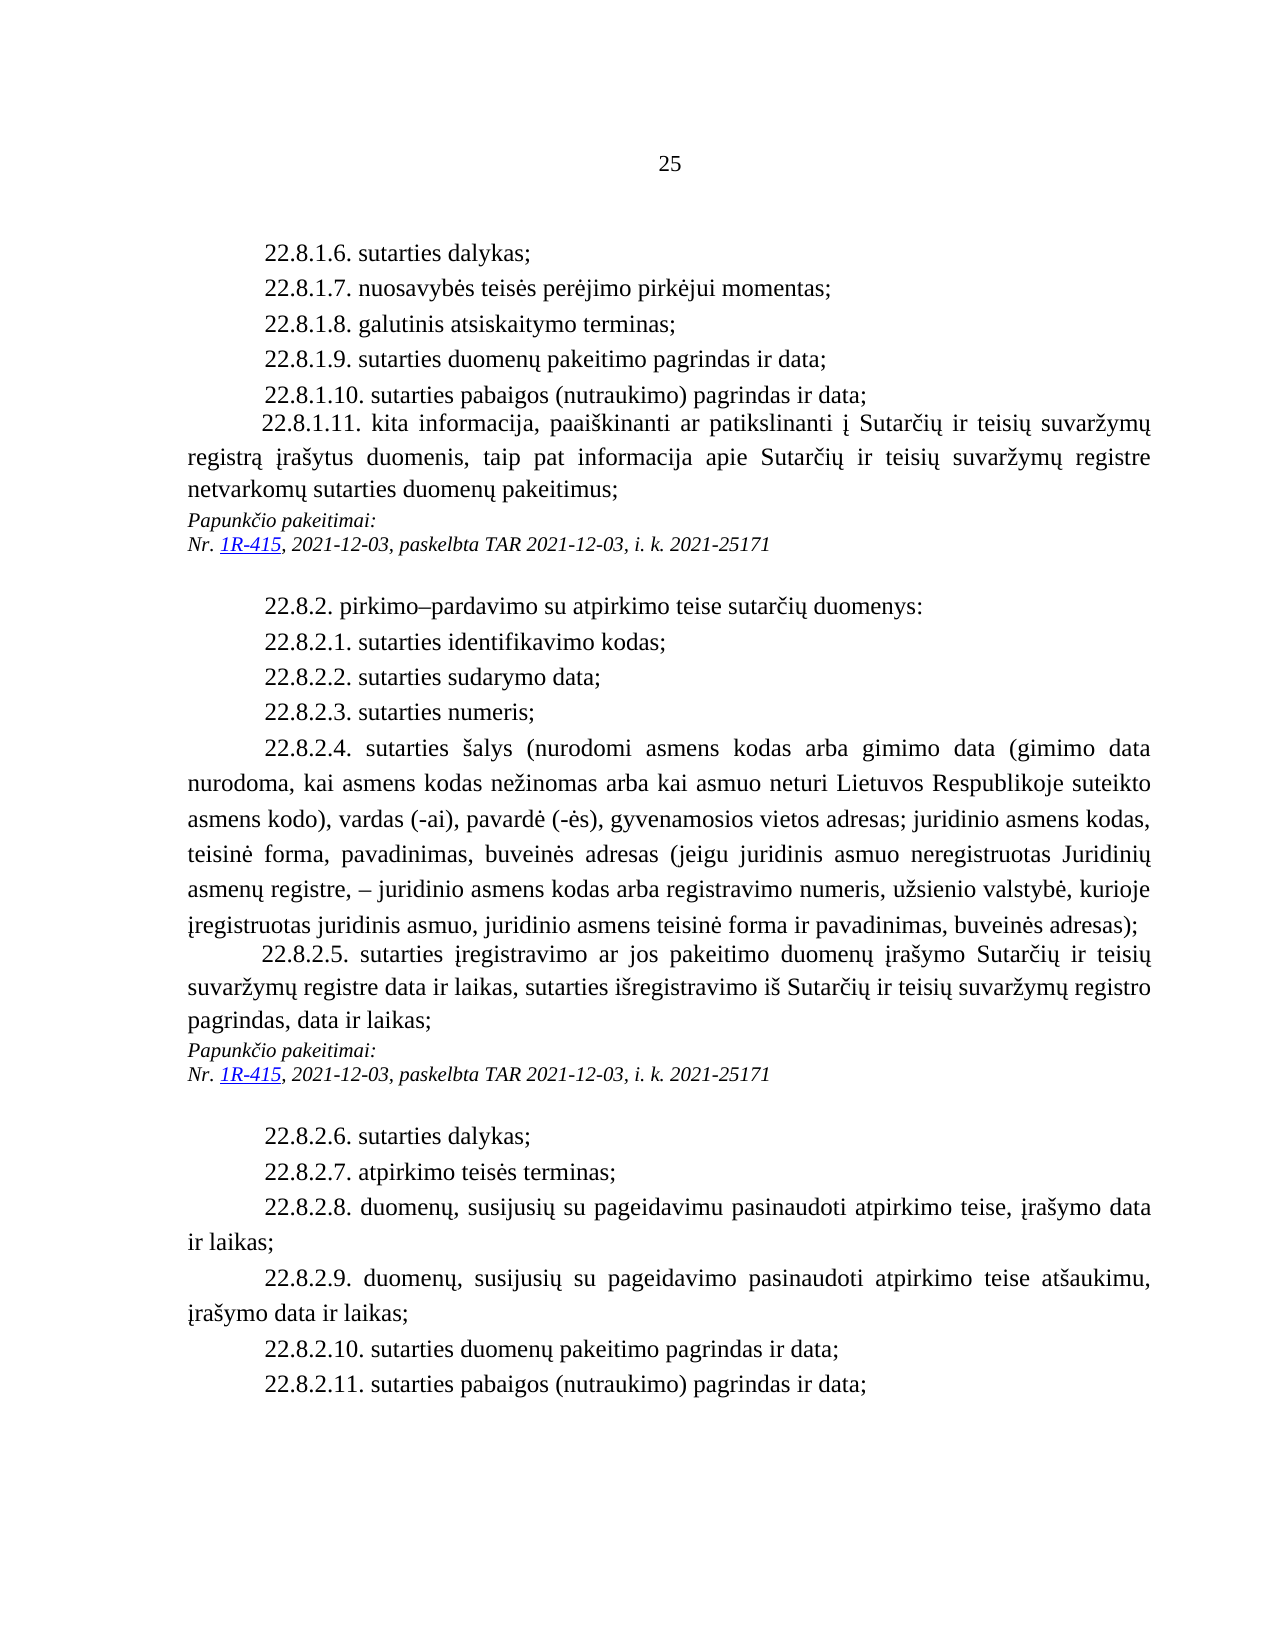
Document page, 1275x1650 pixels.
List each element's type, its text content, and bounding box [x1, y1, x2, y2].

text Papunkčio pakeitimai: [187, 1038, 1152, 1062]
text 22.8.2. pirkimo–pardavimo su atpirkimo teise sutarčių duomenys: [187, 584, 1152, 620]
text 22.8.2.11. sutarties pabaigos (nutraukimo) pagrindas ir data; [187, 1362, 1152, 1398]
text 22.8.1.7. nuosavybės teisės perėjimo pirkėjui momentas; [187, 267, 1152, 302]
text 22.8.2.4. sutarties šalys (nurodomi asmens kodas arba gimimo data (gimimo data nurodoma, kai asmens kodas nežinomas arba kai asmuo neturi Lietuvos Respublikoje suteikto asmens kodo), vardas (-ai), pavardė (-ės), gyvenamosios vietos adresas; juridinio asmens kodas, teisinė forma, pavadinimas, buveinės adresas (jeigu juridinis asmuo neregistruotas Juridinių asmenų registre, – juridinio asmens kodas arba registravimo numeris, užsienio valstybė, kurioje įregistruotas juridinis asmuo, juridinio asmens teisinė forma ir pavadinimas, buveinės adresas); [187, 726, 1152, 939]
text 22.8.2.5. sutarties įregistravimo ar jos pakeitimo duomenų įrašymo Sutarčių ir teisių suvaržymų registre data ir laikas, sutarties išregistravimo iš Sutarčių ir teisių suvaržymų registro pagrindas, data ir laikas; [187, 939, 1152, 1033]
text 22.8.2.10. sutarties duomenų pakeitimo pagrindas ir data; [187, 1327, 1152, 1362]
text 22.8.2.3. sutarties numeris; [187, 691, 1152, 726]
text 22.8.2.6. sutarties dalykas; [187, 1114, 1152, 1150]
text 22.8.2.9. duomenų, susijusių su pageidavimo pasinaudoti atpirkimo teise atšaukimu, įrašymo data ir laikas; [187, 1256, 1152, 1327]
text Nr. 1R-415, 2021-12-03, paskelbta TAR 2021-12-03, i. k. 2021-25171 [187, 1062, 1152, 1086]
text Papunkčio pakeitimai: [187, 508, 1152, 532]
text 22.8.1.8. galutinis atsiskaitymo terminas; [187, 302, 1152, 338]
text 22.8.1.6. sutarties dalykas; [187, 231, 1152, 267]
text 22.8.1.11. kita informacija, paaiškinanti ar patikslinanti į Sutarčių ir teisių suvaržymų registrą įrašytus duomenis, taip pat informacija apie Sutarčių ir teisių suvaržymų registre netvarkomų sutarties duomenų pakeitimus; [187, 408, 1152, 503]
text 22.8.2.2. sutarties sudarymo data; [187, 655, 1152, 691]
text Nr. 1R-415, 2021-12-03, paskelbta TAR 2021-12-03, i. k. 2021-25171 [187, 532, 1152, 556]
text 22.8.2.7. atpirkimo teisės terminas; [187, 1150, 1152, 1185]
text 22.8.2.8. duomenų, susijusių su pageidavimu pasinaudoti atpirkimo teise, įrašymo data ir laikas; [187, 1185, 1152, 1256]
text 22.8.1.9. sutarties duomenų pakeitimo pagrindas ir data; [187, 338, 1152, 373]
text 22.8.1.10. sutarties pabaigos (nutraukimo) pagrindas ir data; [187, 373, 1152, 408]
text 22.8.2.1. sutarties identifikavimo kodas; [187, 620, 1152, 655]
